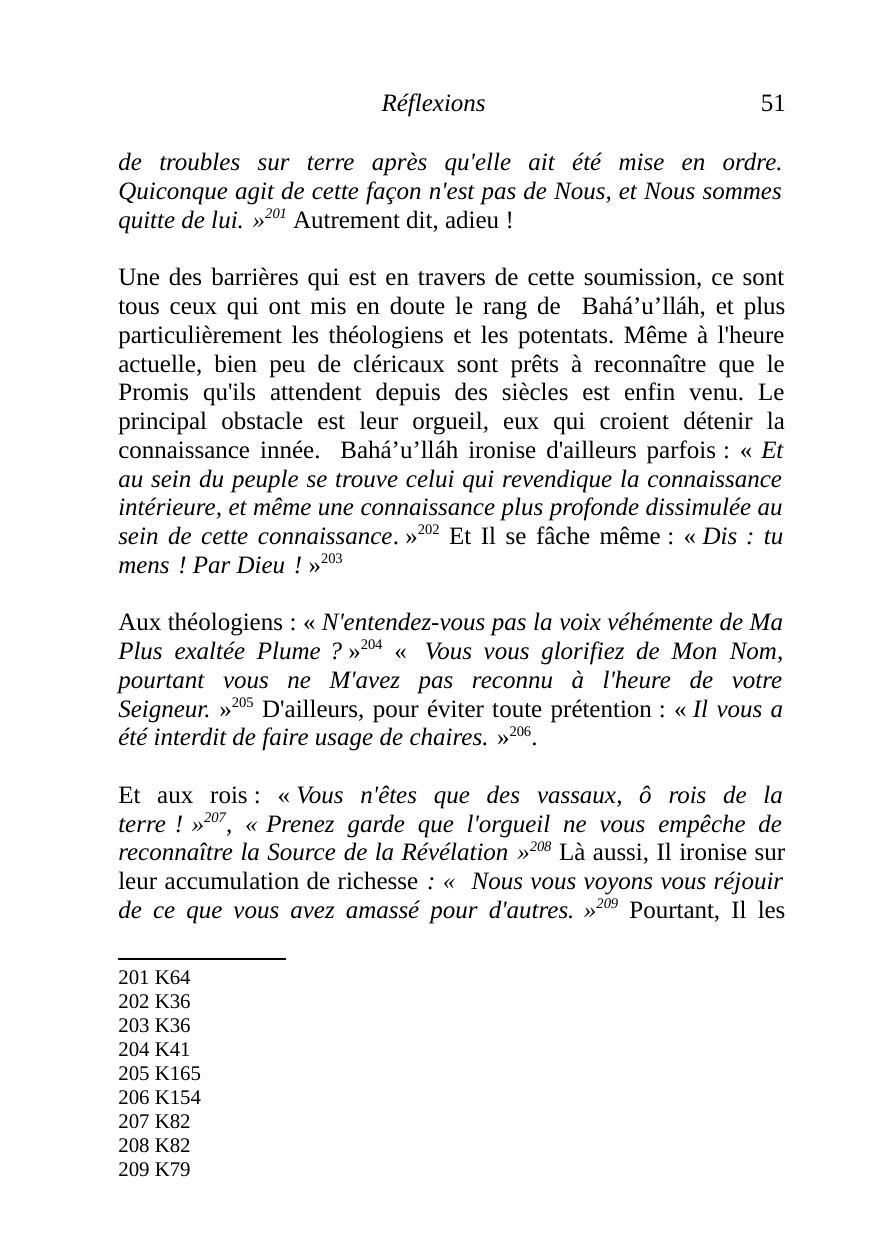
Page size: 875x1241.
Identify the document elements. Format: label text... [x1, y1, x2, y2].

text K82 [118, 1109, 786, 1133]
text Une des barrières qui est en travers de cette soumission, ce sont tous ceux qui ont mis en doute le rang de Bahá’u’lláh, et plus particulièrement les théologiens et les potentats. Même à l'heure actuelle, bien peu de cléricaux sont prêts à reconnaître que le Promis qu'ils attendent depuis des siècles est enfin venu. Le principal obstacle est leur orgueil, eux qui croient détenir la connaissance innée. Bahá’u’lláh ironise d'ailleurs parfois : « Et au sein du peuple se trouve celui qui revendique la connaissance intérieure, et même une connaissance plus profonde dissimulée au sein de cette connaissance. » Et Il se fâche même : « Dis : tu mens ! Par Dieu ! » [118, 262, 786, 579]
text K165 [118, 1061, 786, 1085]
text K154 [118, 1085, 786, 1109]
text K36 [118, 989, 786, 1013]
text K36 [118, 1013, 786, 1037]
text K41 [118, 1037, 786, 1061]
text de troubles sur terre après qu'elle ait été mise en ordre. Quiconque agit de cette façon n'est pas de Nous, et Nous sommes quitte de lui. » Autrement dit, adieu ! [118, 147, 786, 234]
text K79 [118, 1157, 786, 1181]
text Aux théologiens : « N'entendez-vous pas la voix véhémente de Ma Plus exaltée Plume ? » « Vous vous glorifiez de Mon Nom, pourtant vous ne M'avez pas reconnu à l'heure de votre Seigneur. » D'ailleurs, pour éviter toute prétention : « Il vous a été interdit de faire usage de chaires. ». [118, 607, 786, 751]
text K82 [118, 1133, 786, 1157]
text Et aux rois : « Vous n'êtes que des vassaux, ô rois de la terre ! », « Prenez garde que l'orgueil ne vous empêche de reconnaître la Source de la Révélation » Là aussi, Il ironise sur leur accumulation de richesse : « Nous vous voyons vous réjouir de ce que vous avez amassé pour d'autres. » Pourtant, Il les [118, 780, 786, 924]
text K64 [118, 964, 786, 989]
